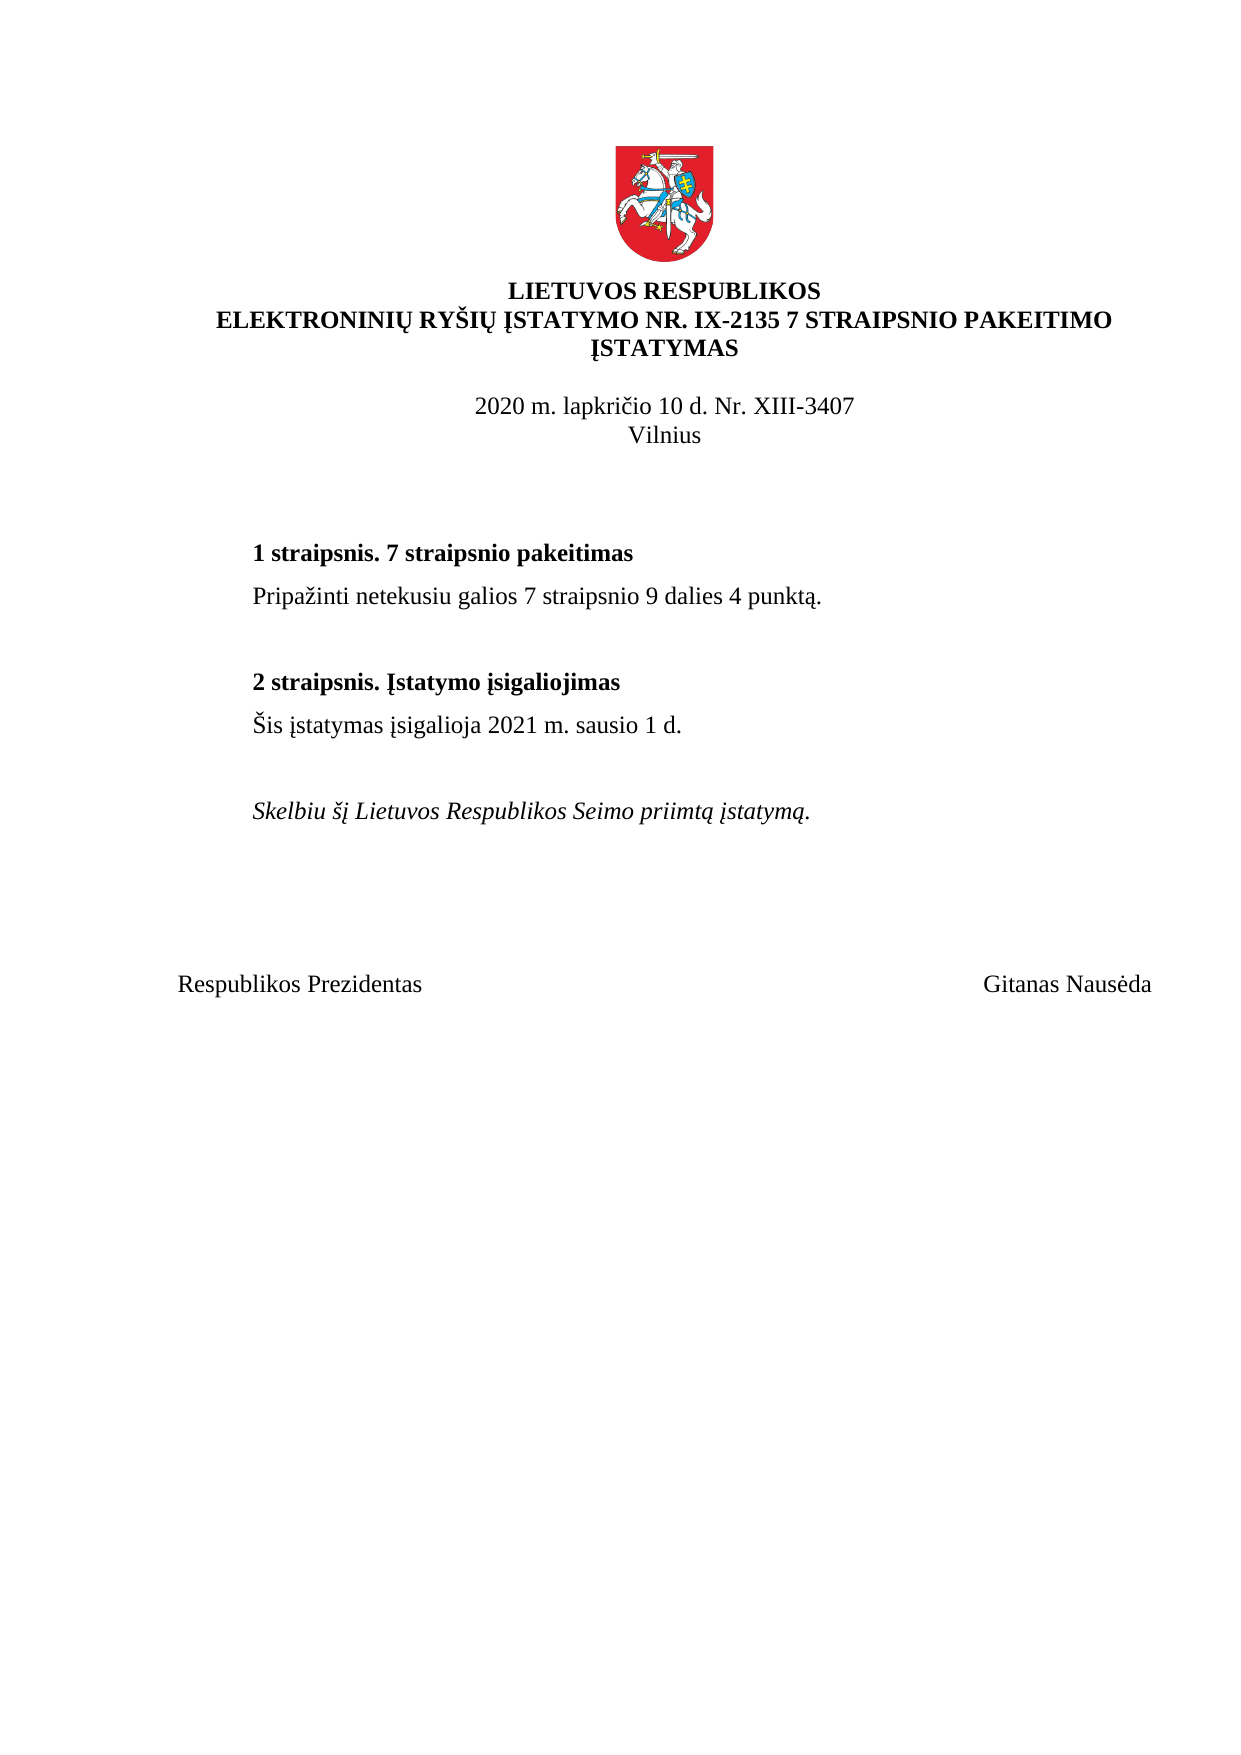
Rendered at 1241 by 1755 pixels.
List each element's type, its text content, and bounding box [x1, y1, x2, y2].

text Pripažinti netekusiu galios 7 straipsnio 9 dalies 4 punktą. [177, 581, 1152, 609]
text 2020 m. lapkričio 10 d. Nr. XIII-3407 [177, 391, 1152, 420]
text Skelbiu šį Lietuvos Respublikos Seimo priimtą įstatymą. [177, 796, 1152, 825]
text ĮSTATYMAS [177, 333, 1152, 362]
text Vilnius [177, 420, 1152, 448]
text LIETUVOS RESPUBLIKOS [177, 276, 1152, 305]
text Šis įstatymas įsigalioja 2021 m. sausio 1 d. [177, 710, 1152, 739]
text 2 straipsnis. Įstatymo įsigaliojimas [177, 667, 1152, 696]
text 1 straipsnis. 7 straipsnio pakeitimas [177, 538, 1152, 566]
text ELEKTRONINIŲ RYŠIŲ ĮSTATYMO NR. IX-2135 7 STRAIPSNIO PAKEITIMO [177, 305, 1152, 333]
text Respublikos Prezidentas Gitanas Nausėda [177, 969, 1152, 998]
